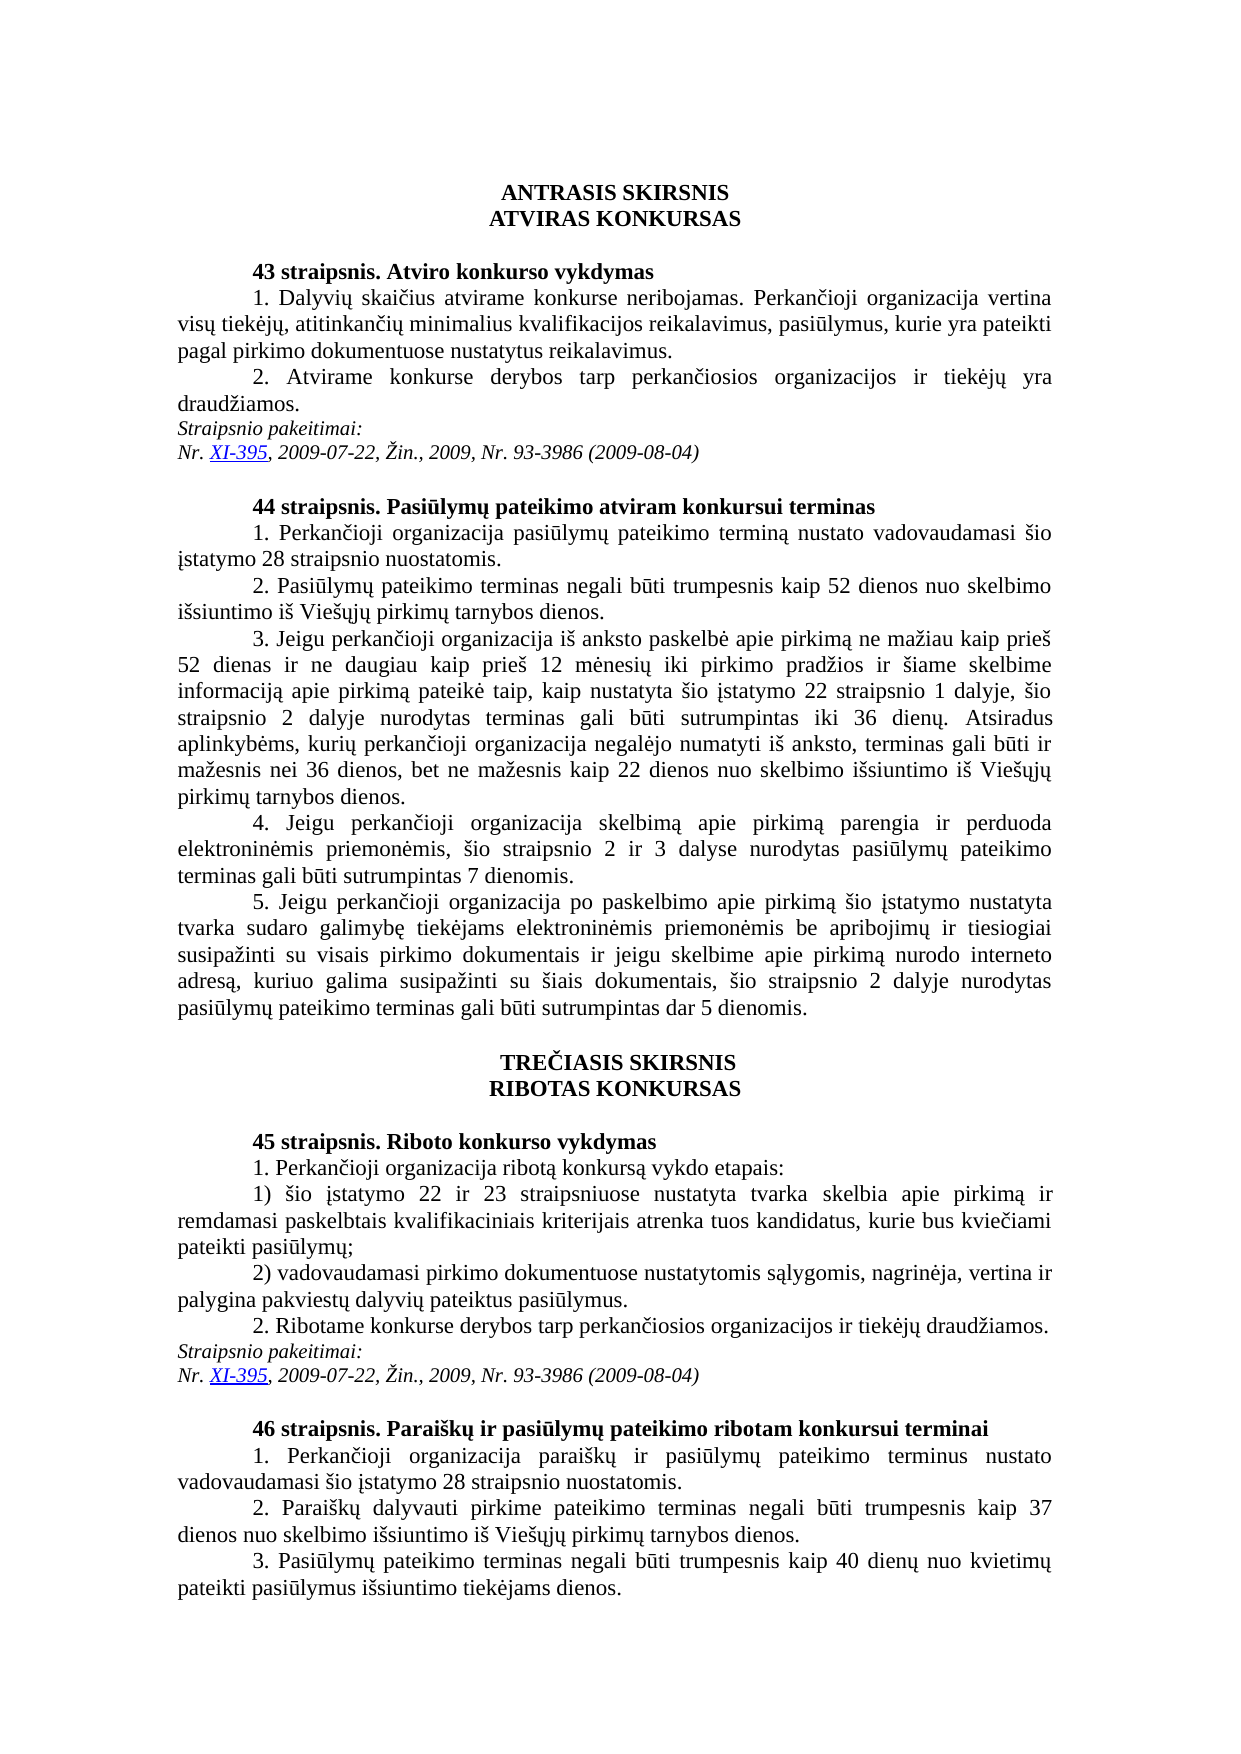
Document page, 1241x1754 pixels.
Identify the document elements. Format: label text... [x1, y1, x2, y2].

text Straipsnio pakeitimai: [177, 416, 1053, 440]
text antrasis skirsnis Atviras konkursas [177, 179, 1053, 231]
text 3. Jeigu perkančioji organizacija iš anksto paskelbė apie pirkimą ne mažiau kaip prieš 52 dienas ir ne daugiau kaip prieš 12 mėnesių iki pirkimo pradžios ir šiame skelbime informaciją apie pirkimą pateikė taip, kaip nustatyta šio įstatymo 22 straipsnio 1 dalyje, šio straipsnio 2 dalyje nurodytas terminas gali būti sutrumpintas iki 36 dienų. Atsiradus aplinkybėms, kurių perkančioji organizacija negalėjo numatyti iš anksto, terminas gali būti ir mažesnis nei 36 dienos, bet ne mažesnis kaip 22 dienos nuo skelbimo išsiuntimo iš Viešųjų pirkimų tarnybos dienos. [177, 624, 1053, 809]
text 2. Pasiūlymų pateikimo terminas negali būti trumpesnis kaip 52 dienos nuo skelbimo išsiuntimo iš Viešųjų pirkimų tarnybos dienos. [177, 572, 1053, 624]
text 2. Ribotame konkurse derybos tarp perkančiosios organizacijos ir tiekėjų draudžiamos. [177, 1312, 1053, 1338]
text 43 straipsnis. Atviro konkurso vykdymas [177, 258, 1053, 284]
text 44 straipsnis. Pasiūlymų pateikimo atviram konkursui terminas [177, 493, 1053, 519]
text 2. Atvirame konkurse derybos tarp perkančiosios organizacijos ir tiekėjų yra draudžiamos. [177, 363, 1053, 416]
text 4. Jeigu perkančioji organizacija skelbimą apie pirkimą parengia ir perduoda elektroninėmis priemonėmis, šio straipsnio 2 ir 3 dalyse nurodytas pasiūlymų pateikimo terminas gali būti sutrumpintas 7 dienomis. [177, 809, 1053, 888]
text 1. Perkančioji organizacija ribotą konkursą vykdo etapais: [177, 1154, 1053, 1180]
text Trečiasis skirsnis Ribotas Konkursas [177, 1049, 1053, 1101]
text 1. Perkančioji organizacija pasiūlymų pateikimo terminą nustato vadovaudamasi šio įstatymo 28 straipsnio nuostatomis. [177, 519, 1053, 572]
text Nr. XI-395, 2009-07-22, Žin., 2009, Nr. 93-3986 (2009-08-04) [177, 440, 1053, 464]
text 2) vadovaudamasi pirkimo dokumentuose nustatytomis sąlygomis, nagrinėja, vertina ir palygina pakviestų dalyvių pateiktus pasiūlymus. [177, 1259, 1053, 1312]
text 1. Dalyvių skaičius atvirame konkurse neribojamas. Perkančioji organizacija vertina visų tiekėjų, atitinkančių minimalius kvalifikacijos reikalavimus, pasiūlymus, kurie yra pateikti pagal pirkimo dokumentuose nustatytus reikalavimus. [177, 284, 1053, 363]
text 45 straipsnis. Riboto konkurso vykdymas [177, 1128, 1053, 1154]
text Nr. XI-395, 2009-07-22, Žin., 2009, Nr. 93-3986 (2009-08-04) [177, 1363, 1053, 1387]
text 2. Paraiškų dalyvauti pirkime pateikimo terminas negali būti trumpesnis kaip 37 dienos nuo skelbimo išsiuntimo iš Viešųjų pirkimų tarnybos dienos. [177, 1494, 1053, 1547]
text Straipsnio pakeitimai: [177, 1338, 1053, 1363]
text 5. Jeigu perkančioji organizacija po paskelbimo apie pirkimą šio įstatymo nustatyta tvarka sudaro galimybę tiekėjams elektroninėmis priemonėmis be apribojimų ir tiesiogiai susipažinti su visais pirkimo dokumentais ir jeigu skelbime apie pirkimą nurodo interneto adresą, kuriuo galima susipažinti su šiais dokumentais, šio straipsnio 2 dalyje nurodytas pasiūlymų pateikimo terminas gali būti sutrumpintas dar 5 dienomis. [177, 888, 1053, 1020]
text 1. Perkančioji organizacija paraiškų ir pasiūlymų pateikimo terminus nustato vadovaudamasi šio įstatymo 28 straipsnio nuostatomis. [177, 1442, 1053, 1494]
text 46 straipsnis. Paraiškų ir pasiūlymų pateikimo ribotam konkursui terminai [177, 1415, 1053, 1442]
text 1) šio įstatymo 22 ir 23 straipsniuose nustatyta tvarka skelbia apie pirkimą ir remdamasi paskelbtais kvalifikaciniais kriterijais atrenka tuos kandidatus, kurie bus kviečiami pateikti pasiūlymų; [177, 1180, 1053, 1259]
text 3. Pasiūlymų pateikimo terminas negali būti trumpesnis kaip 40 dienų nuo kvietimų pateikti pasiūlymus išsiuntimo tiekėjams dienos. [177, 1547, 1053, 1600]
